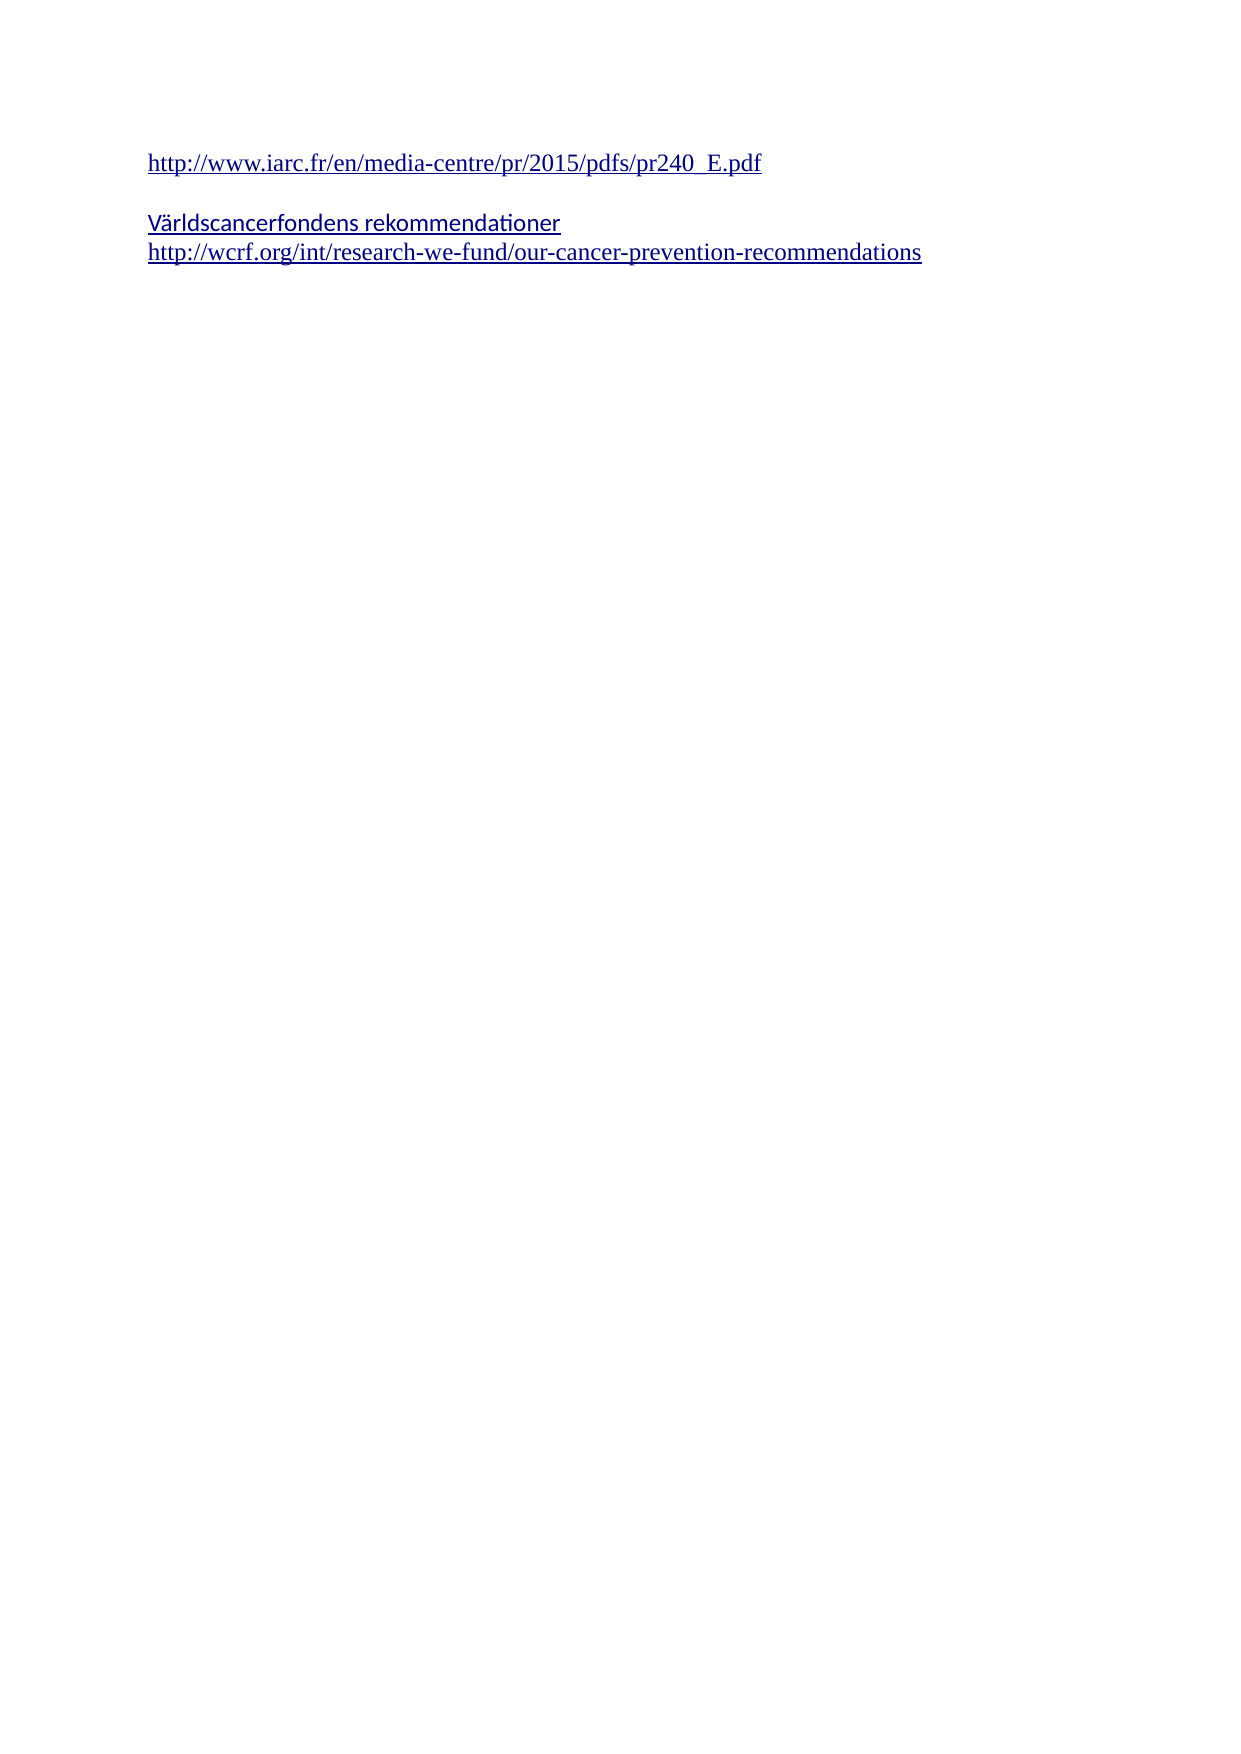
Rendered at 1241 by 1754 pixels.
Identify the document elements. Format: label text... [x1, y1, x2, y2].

text Världscancerfondens rekommendationer [148, 176, 1107, 237]
text http://www.iarc.fr/en/media-centre/pr/2015/pdfs/pr240_E.pdf [148, 148, 1107, 176]
text http://wcrf.org/int/research-we-fund/our-cancer-prevention-recommendations [148, 237, 1107, 266]
